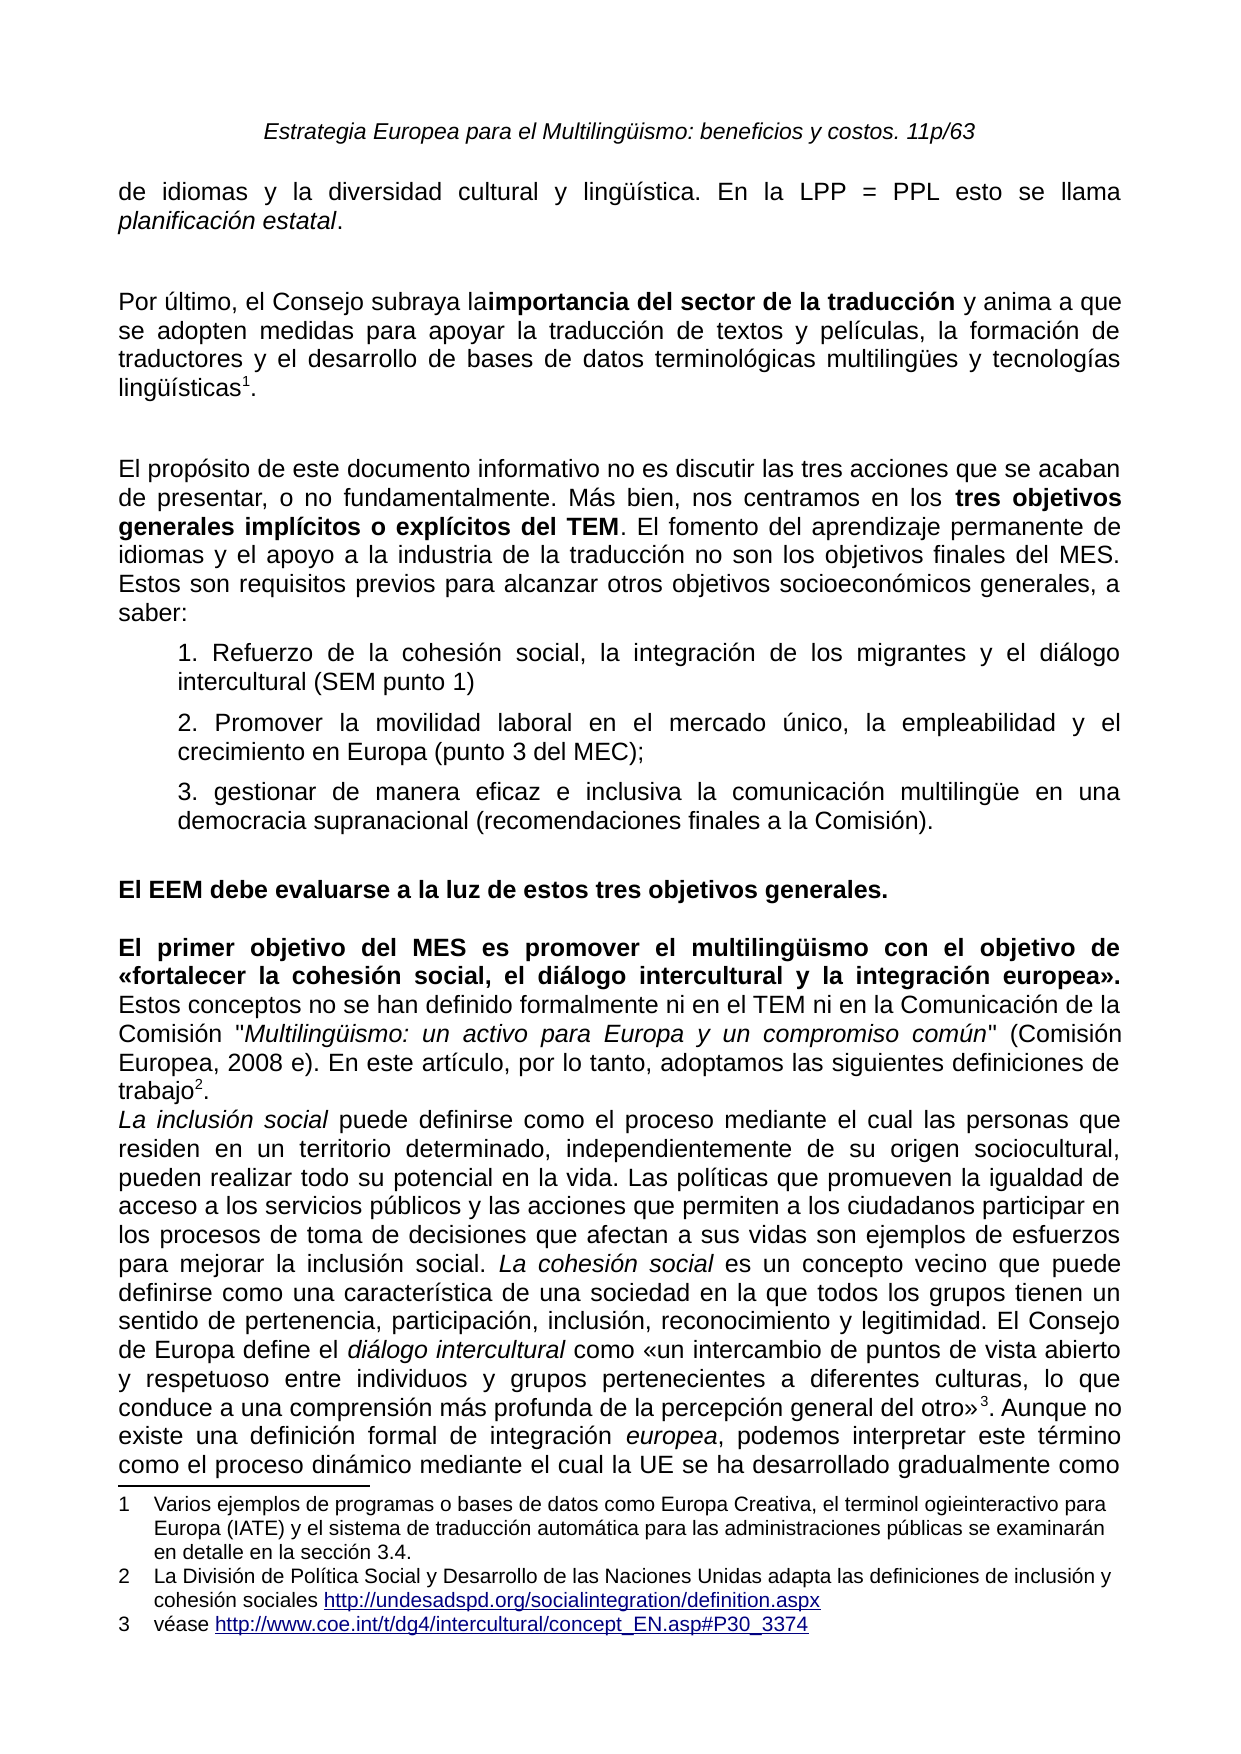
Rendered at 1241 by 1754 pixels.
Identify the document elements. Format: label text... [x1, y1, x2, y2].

text de idiomas y la diversidad cultural y lingüística. En la LPP = PPL esto se llama planificación estatal. [118, 177, 1122, 234]
text Por último, el Consejo subraya laimportancia del sector de la traducción y anima a que se adopten medidas para apoyar la traducción de textos y películas, la formación de traductores y el desarrollo de bases de datos terminológicas multilingües y tecnologías lingüísticas. [118, 287, 1122, 402]
text Varios ejemplos de programas o bases de datos como Europa Creativa, el terminol ogieinteractivo para Europa (IATE) y el sistema de traducción automática para las administraciones públicas se examinarán en detalle en la sección 3.4. [118, 1492, 1122, 1564]
text El propósito de este documento informativo no es discutir las tres acciones que se acaban de presentar, o no fundamentalmente. Más bien, nos centramos en los tres objetivos generales implícitos o explícitos del TEM. El fomento del aprendizaje permanente de idiomas y el apoyo a la industria de la traducción no son los objetivos finales del MES. Estos son requisitos previos para alcanzar otros objetivos socioeconómicos generales, a saber: [118, 454, 1122, 627]
text véase http://www.coe.int/t/dg4/intercultural/concept_EN.asp#P30_3374 [118, 1612, 1122, 1636]
text El primer objetivo del MES es promover el multilingüismo con el objetivo de «fortalecer la cohesión social, el diálogo intercultural y la integración europea». Estos conceptos no se han definido formalmente ni en el TEM ni en la Comunicación de la Comisión "Multilingüismo: un activo para Europa y un compromiso común" (Comisión Europea, 2008 e). En este artículo, por lo tanto, adoptamos las siguientes definiciones de trabajo. [118, 932, 1122, 1105]
text La inclusión social puede definirse como el proceso mediante el cual las personas que residen en un territorio determinado, independientemente de su origen sociocultural, pueden realizar todo su potencial en la vida. Las políticas que promueven la igualdad de acceso a los servicios públicos y las acciones que permiten a los ciudadanos participar en los procesos de toma de decisiones que afectan a sus vidas son ejemplos de esfuerzos para mejorar la inclusión social. La cohesión social es un concepto vecino que puede definirse como una característica de una sociedad en la que todos los grupos tienen un sentido de pertenencia, participación, inclusión, reconocimiento y legitimidad. El Consejo de Europa define el diálogo intercultural como «un intercambio de puntos de vista abierto y respetuoso entre individuos y grupos pertenecientes a diferentes culturas, lo que conduce a una comprensión más profunda de la percepción general del otro». Aunque no existe una definición formal de integración europea, podemos interpretar este término como el proceso dinámico mediante el cual la UE se ha desarrollado gradualmente como [118, 1105, 1122, 1479]
text 2. Promover la movilidad laboral en el mercado único, la empleabilidad y el crecimiento en Europa (punto 3 del MEC); [177, 708, 1122, 765]
text El EEM debe evaluarse a la luz de estos tres objetivos generales. [118, 875, 1122, 904]
text La División de Política Social y Desarrollo de las Naciones Unidas adapta las definiciones de inclusión y cohesión sociales http://undesadspd.org/socialintegration/definition.aspx [118, 1564, 1122, 1612]
text 1. Refuerzo de la cohesión social, la integración de los migrantes y el diálogo intercultural (SEM punto 1) [177, 638, 1122, 696]
text 3. gestionar de manera eficaz e inclusiva la comunicación multilingüe en una democracia supranacional (recomendaciones finales a la Comisión). [177, 777, 1122, 834]
